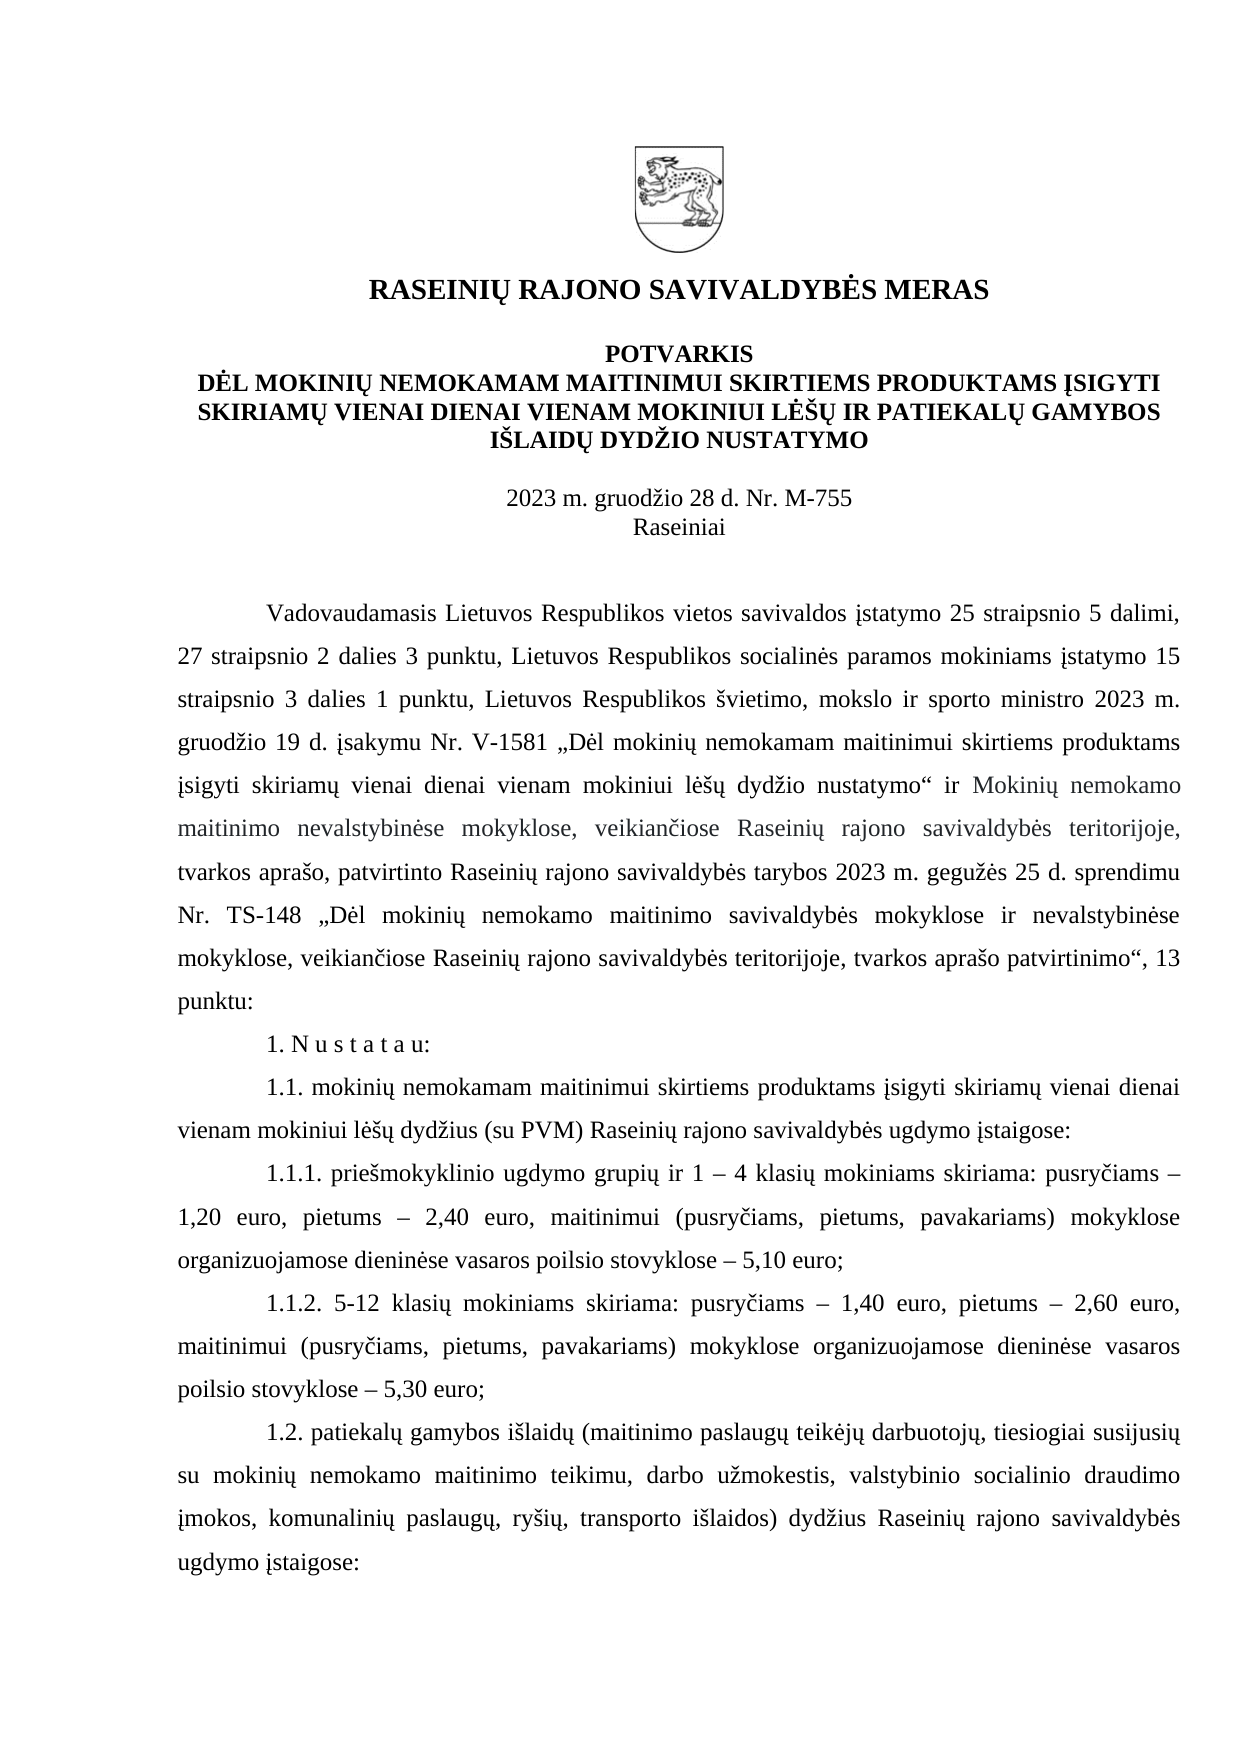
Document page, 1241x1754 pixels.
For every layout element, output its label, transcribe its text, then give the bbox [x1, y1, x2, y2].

text DĖL MOKINIŲ NEMOKAMAM MAITINIMUI SKIRTIEMS PRODUKTAMS ĮSIGYTI SKIRIAMŲ VIENAI DIENAI VIENAM MOKINIUI LĖŠŲ IR PATIEKALŲ GAMYBOS IŠLAIDŲ DYDŽIO NUSTATYMO [177, 368, 1181, 454]
text 1.1.1. priešmokyklinio ugdymo grupių ir 1 – 4 klasių mokiniams skiriama: pusryčiams – 1,20 euro, pietums – 2,40 euro, maitinimui (pusryčiams, pietums, pavakariams) mokyklose organizuojamose dieninėse vasaros poilsio stovyklose – 5,10 euro; [177, 1158, 1181, 1273]
text 1.2. patiekalų gamybos išlaidų (maitinimo paslaugų teikėjų darbuotojų, tiesiogiai susijusių su mokinių nemokamo maitinimo teikimu, darbo užmokestis, valstybinio socialinio draudimo įmokos, komunalinių paslaugų, ryšių, transporto išlaidos) dydžius Raseinių rajono savivaldybės ugdymo įstaigose: [177, 1417, 1181, 1575]
text 2023 m. gruodžio 28 d. Nr. M-755 [177, 483, 1181, 512]
text Vadovaudamasis Lietuvos Respublikos vietos savivaldos įstatymo 25 straipsnio 5 dalimi, 27 straipsnio 2 dalies 3 punktu, Lietuvos Respublikos socialinės paramos mokiniams įstatymo 15 straipsnio 3 dalies 1 punktu, Lietuvos Respublikos švietimo, mokslo ir sporto ministro 2023 m. gruodžio 19 d. įsakymu Nr. V-1581 „Dėl mokinių nemokamam maitinimui skirtiems produktams įsigyti skiriamų vienai dienai vienam mokiniui lėšų dydžio nustatymo“ ir Mokinių nemokamo maitinimo nevalstybinėse mokyklose, veikiančiose Raseinių rajono savivaldybės teritorijoje, tvarkos aprašo, patvirtinto Raseinių rajono savivaldybės tarybos 2023 m. gegužės 25 d. sprendimu Nr. TS-148 „Dėl mokinių nemokamo maitinimo savivaldybės mokyklose ir nevalstybinėse mokyklose, veikiančiose Raseinių rajono savivaldybės teritorijoje, tvarkos aprašo patvirtinimo“, 13 punktu: [177, 598, 1181, 1015]
text POTVARKIS [177, 339, 1181, 368]
text RASEINIŲ RAJONO SAVIVALDYBĖS MERAS [177, 272, 1181, 306]
text Raseiniai [177, 512, 1181, 540]
text 1.1. mokinių nemokamam maitinimui skirtiems produktams įsigyti skiriamų vienai dienai vienam mokiniui lėšų dydžius (su PVM) Raseinių rajono savivaldybės ugdymo įstaigose: [177, 1072, 1181, 1144]
text 1. N u s t a t a u: [177, 1029, 1181, 1058]
text 1.1.2. 5-12 klasių mokiniams skiriama: pusryčiams – 1,40 euro, pietums – 2,60 euro, maitinimui (pusryčiams, pietums, pavakariams) mokyklose organizuojamose dieninėse vasaros poilsio stovyklose – 5,30 euro; [177, 1288, 1181, 1403]
